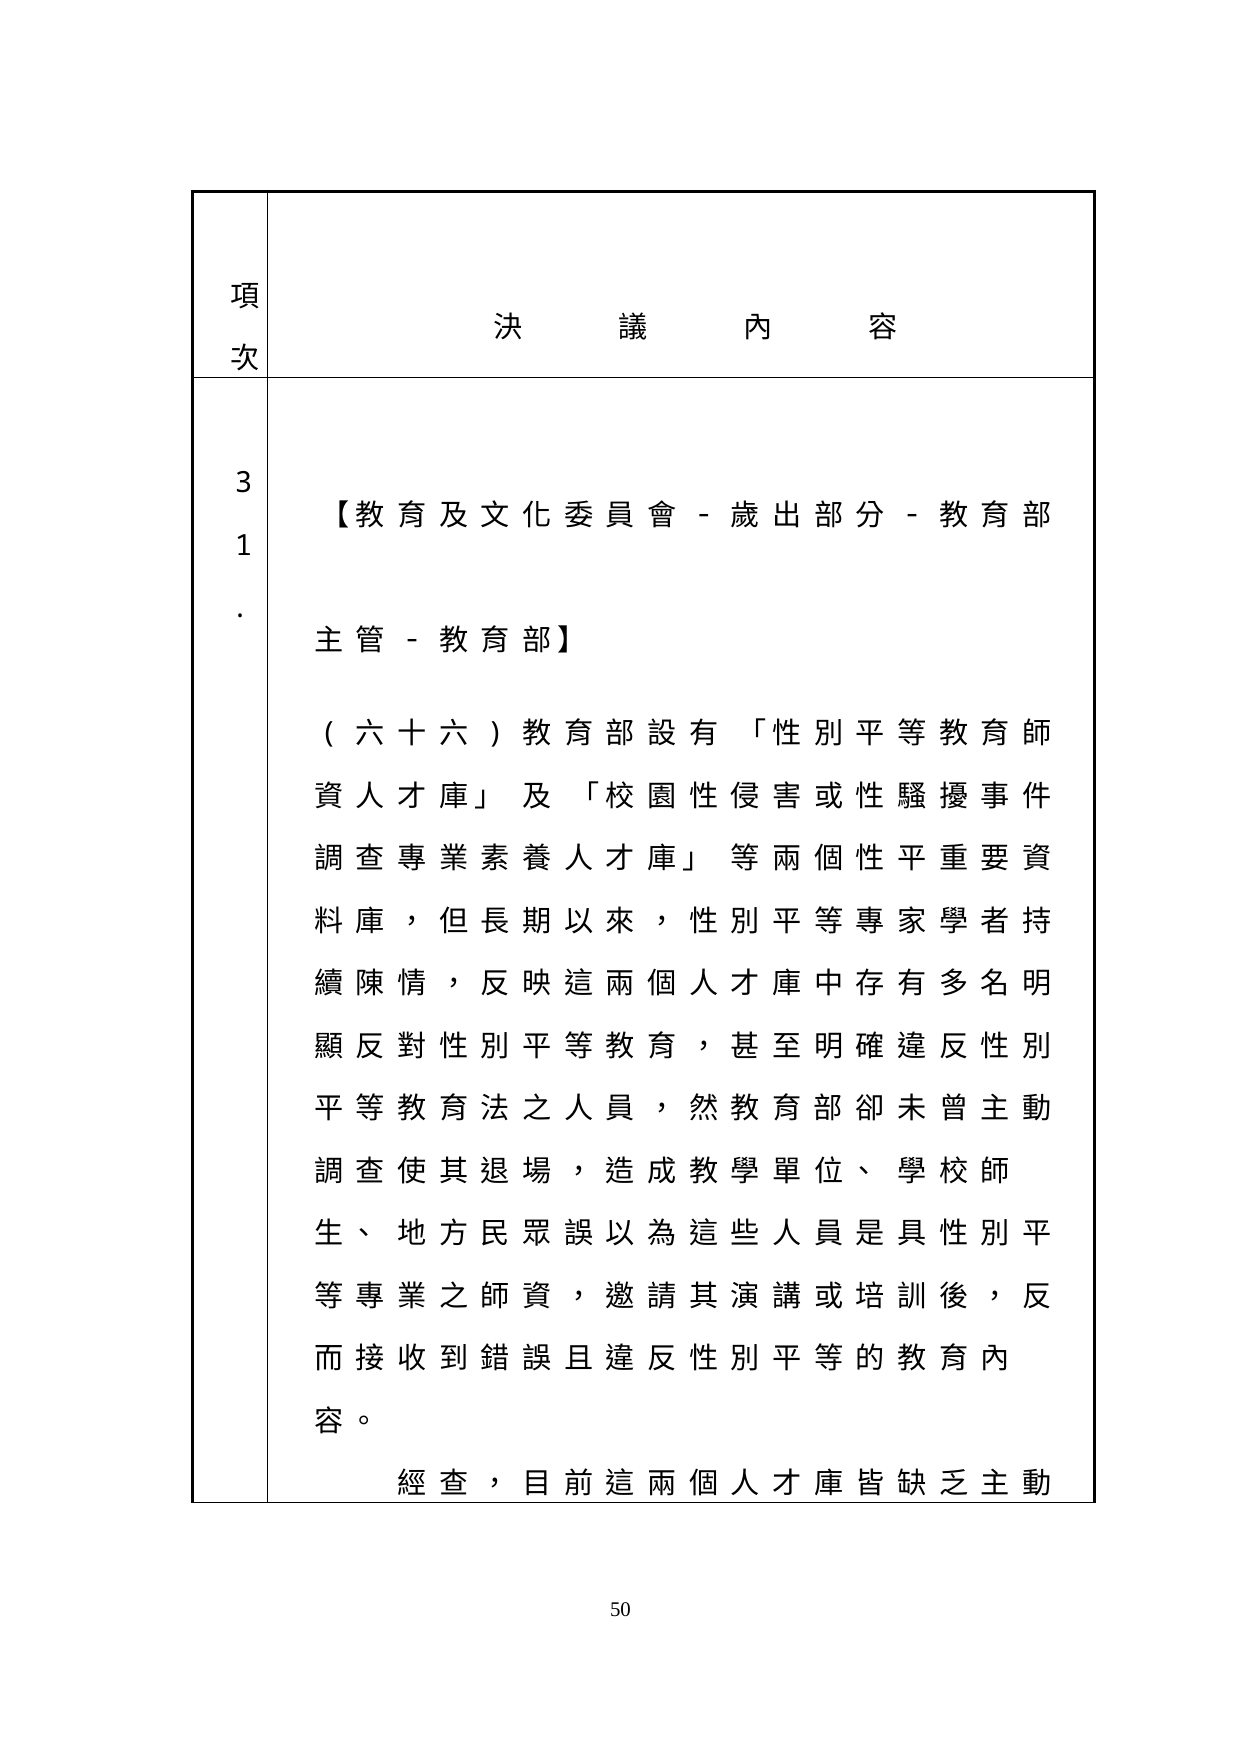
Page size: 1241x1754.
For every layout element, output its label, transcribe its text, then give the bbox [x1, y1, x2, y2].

table_header 決 議 內 容 [268, 193, 1093, 377]
table_header 項次 [194, 193, 267, 377]
table_cell 31. [194, 378, 267, 1502]
table_cell 【教育及文化委員會-歲出部分-教育部主管-教育部】 (六十六)教育部設有「性別平等教育師資人才庫」及「校園性侵害或性騷擾事件調查專業素養人才庫」等兩個性平重要資料庫，但長期以來，性別平等專家學者持續陳情，反映這兩個人才庫中存有多名明顯反對性別平等教育，甚至明確違反性別平等教育法之人員，然教育部卻未曾主動調查使其退場，造成教學單位、學校師生、地方民眾誤以為這些人員是具性別平等專業之師資，邀請其演講或培訓後，反而接收到錯誤且違反性別平等的教育內容。 經查，目前這兩個人才庫皆缺乏主動 [268, 378, 1093, 1502]
